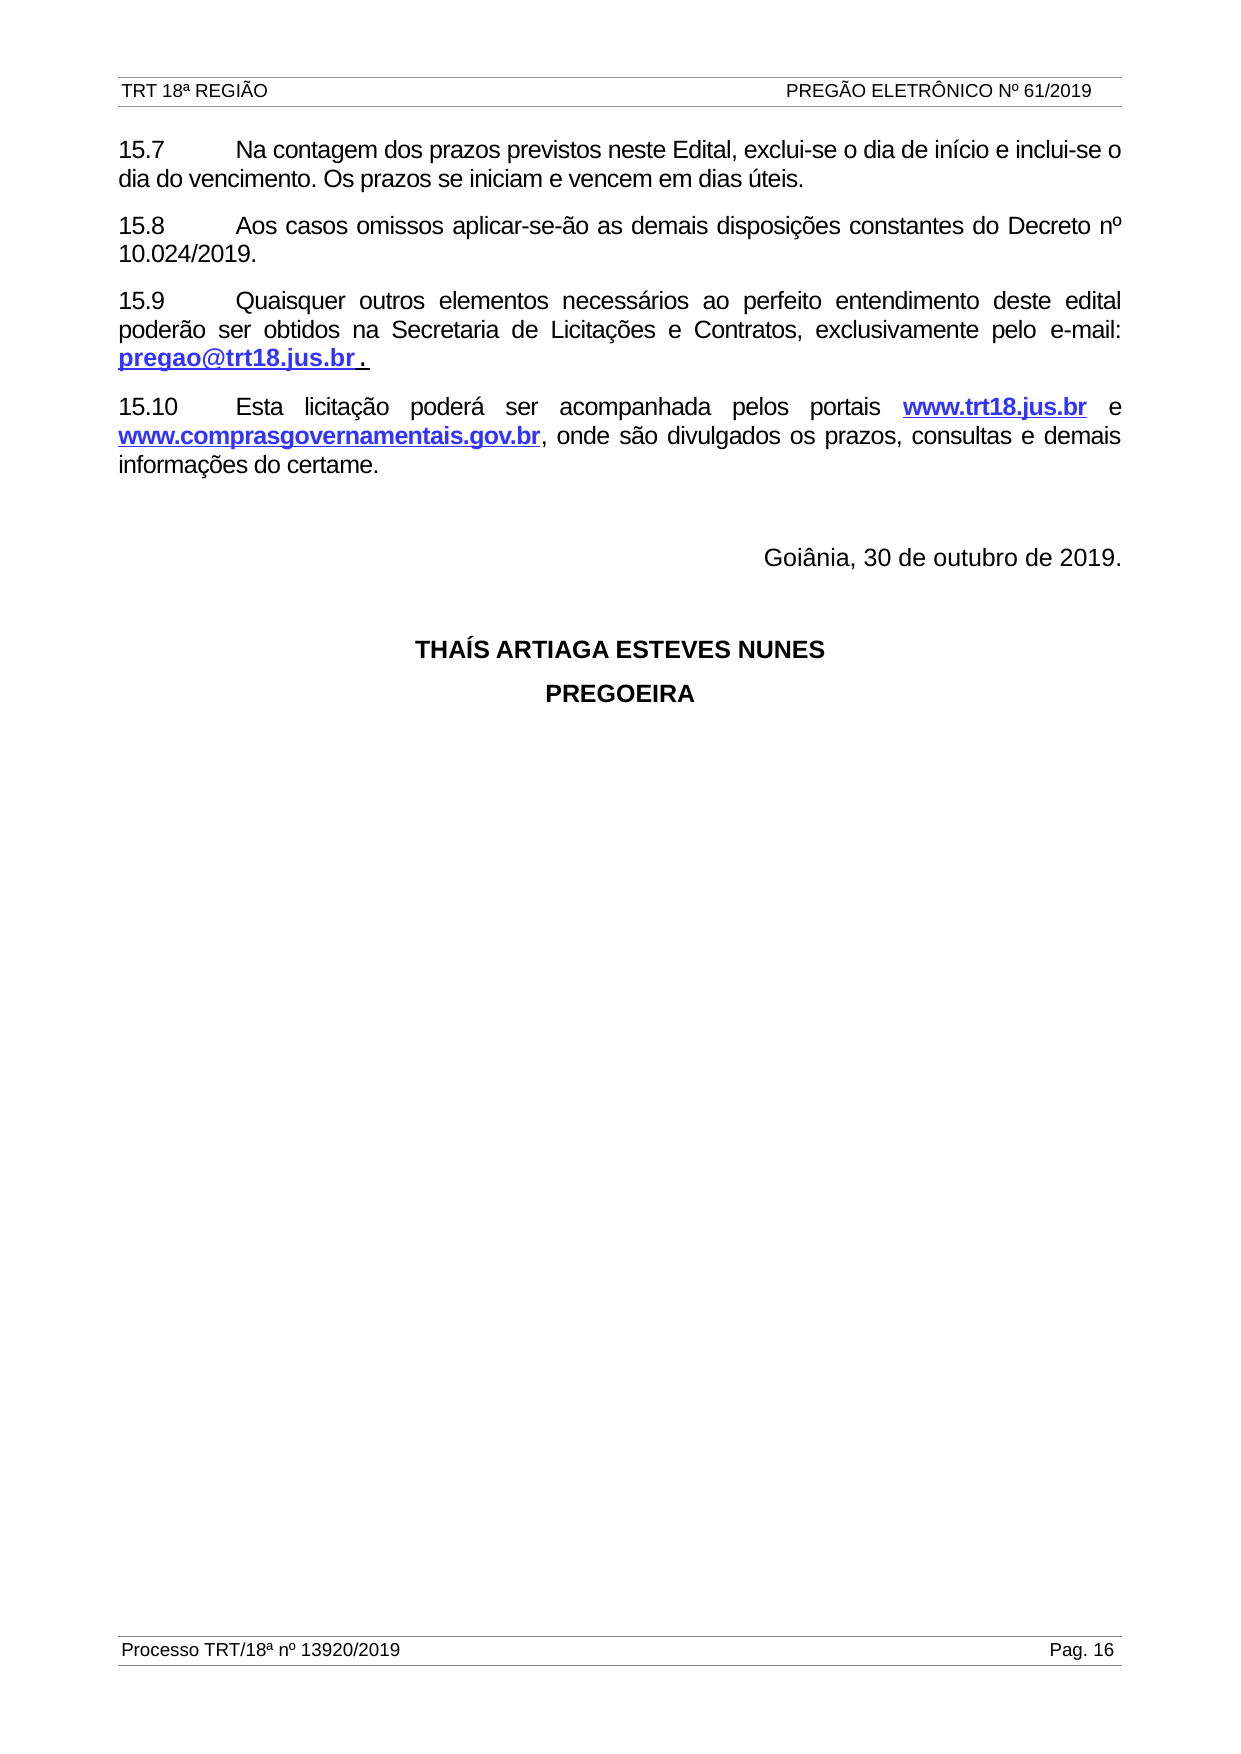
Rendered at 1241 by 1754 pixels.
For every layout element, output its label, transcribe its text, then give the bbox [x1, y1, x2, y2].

text 15.7 Na contagem dos prazos previstos neste Edital, exclui-se o dia de início e inclui-se o dia do vencimento. Os prazos se iniciam e vencem em dias úteis. [118, 136, 1122, 193]
list 15.10 Esta licitação poderá ser acompanhada pelos portais www.trt18.jus.br e www.comprasgovernamentais.gov.br, onde são divulgados os prazos, consultas e demais informações do certame. [118, 392, 1122, 478]
text PREGOEIRA [118, 678, 1122, 707]
text THAÍS ARTIAGA ESTEVES NUNES [118, 635, 1122, 664]
list 15.9 Quaisquer outros elementos necessários ao perfeito entendimento deste edital poderão ser obtidos na Secretaria de Licitações e Contratos, exclusivamente pelo e-mail: pregao@trt18.jus.br. [118, 286, 1122, 374]
text Goiânia, 30 de outubro de 2019. [118, 542, 1122, 571]
text 15.8 Aos casos omissos aplicar-se-ão as demais disposições constantes do Decreto nº 10.024/2019. [118, 211, 1122, 268]
